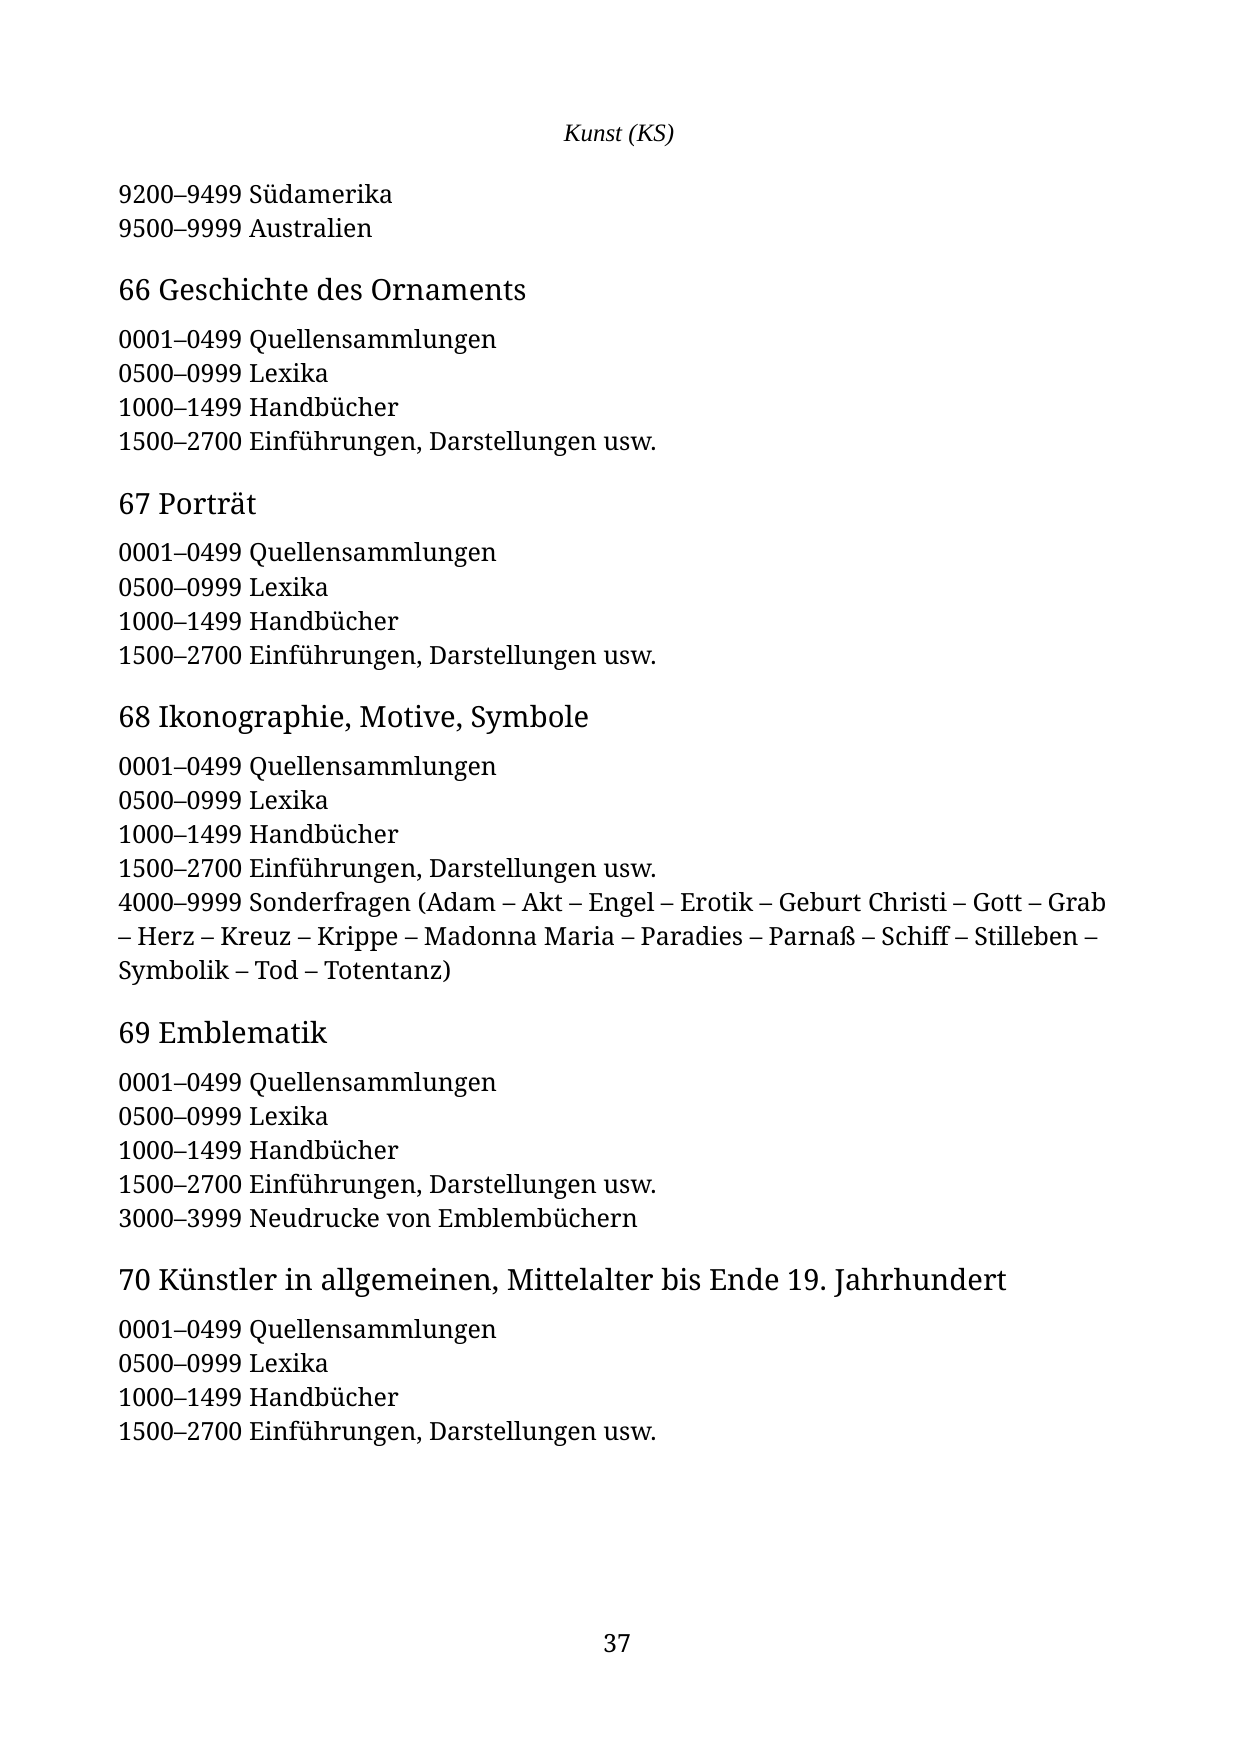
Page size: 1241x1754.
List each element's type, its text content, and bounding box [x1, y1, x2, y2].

text 1000–1499 Handbücher [118, 603, 1122, 637]
text 0001–0499 Quellensammlungen [118, 535, 1122, 569]
text 1500–2700 Einführungen, Darstellungen usw. [118, 637, 1122, 671]
subtitle 70 Künstler in allgemeinen, Mittelalter bis Ende 19. Jahrhundert [118, 1259, 1122, 1299]
text 1000–1499 Handbücher [118, 1132, 1122, 1166]
text 4000–9999 Sonderfragen (Adam – Akt – Engel – Erotik – Geburt Christi – Gott – Grab – Herz – Kreuz – Krippe – Madonna Maria – Paradies – Parnaß – Schiff – Stilleben – Symbolik – Tod – Totentanz) [118, 885, 1122, 987]
text 1500–2700 Einführungen, Darstellungen usw. [118, 851, 1122, 885]
text 1500–2700 Einführungen, Darstellungen usw. [118, 1166, 1122, 1200]
text 9500–9999 Australien [118, 210, 1122, 244]
text 0500–0999 Lexika [118, 1098, 1122, 1132]
text 0001–0499 Quellensammlungen [118, 322, 1122, 356]
subtitle 68 Ikonographie, Motive, Symbole [118, 696, 1122, 736]
text 0001–0499 Quellensammlungen [118, 1312, 1122, 1346]
text 0500–0999 Lexika [118, 356, 1122, 390]
text 0001–0499 Quellensammlungen [118, 1064, 1122, 1098]
text 0500–0999 Lexika [118, 783, 1122, 817]
text 0001–0499 Quellensammlungen [118, 748, 1122, 783]
subtitle 69 Emblematik [118, 1012, 1122, 1052]
text 1500–2700 Einführungen, Darstellungen usw. [118, 1414, 1122, 1448]
text 3000–3999 Neudrucke von Emblembüchern [118, 1200, 1122, 1234]
text 1000–1499 Handbücher [118, 390, 1122, 424]
text 1000–1499 Handbücher [118, 1380, 1122, 1414]
text 1500–2700 Einführungen, Darstellungen usw. [118, 424, 1122, 458]
text 0500–0999 Lexika [118, 569, 1122, 603]
text 0500–0999 Lexika [118, 1346, 1122, 1380]
subtitle 67 Porträt [118, 483, 1122, 523]
text 9200–9499 Südamerika [118, 176, 1122, 210]
subtitle 66 Geschichte des Ornaments [118, 269, 1122, 309]
text 1000–1499 Handbücher [118, 817, 1122, 851]
